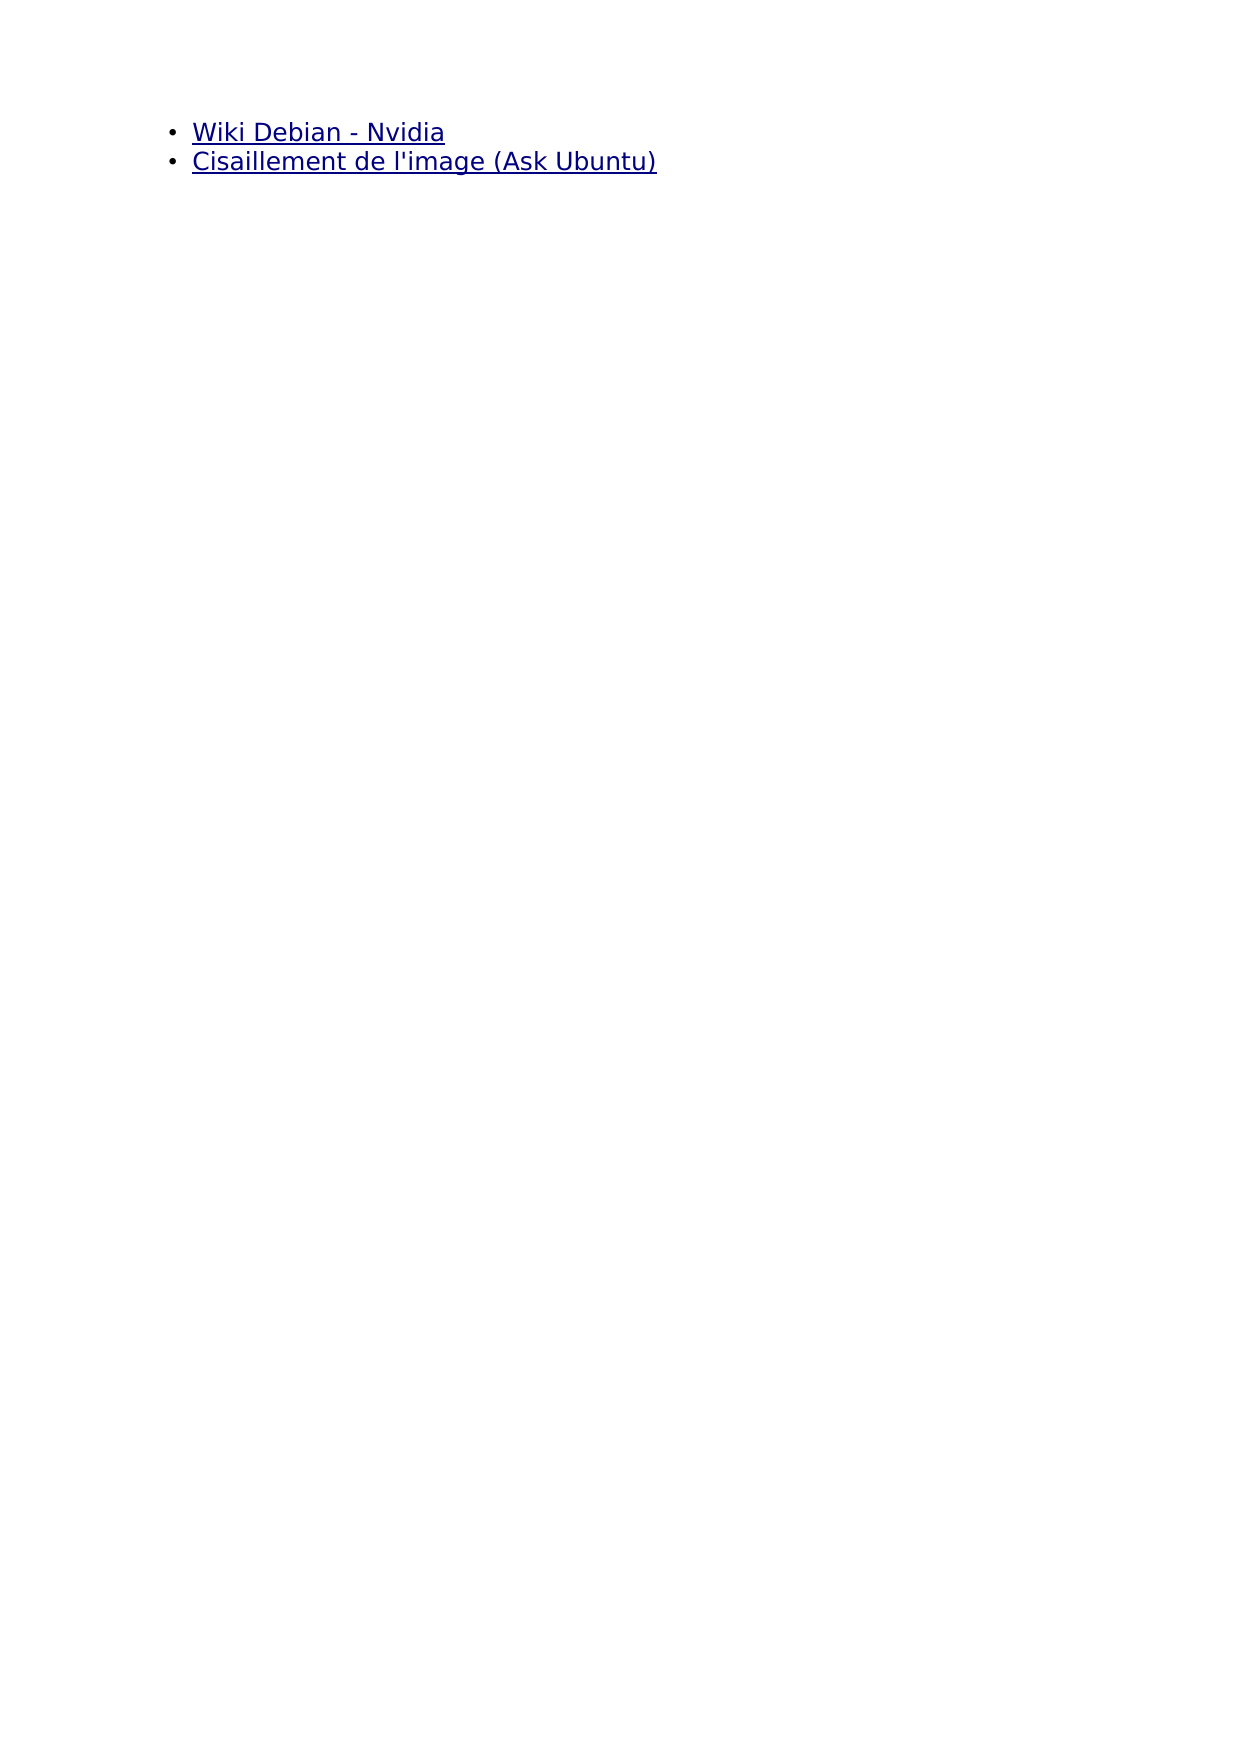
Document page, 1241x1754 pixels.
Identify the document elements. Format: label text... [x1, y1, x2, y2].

list Wiki Debian - Nvidia [177, 118, 1122, 147]
list Cisaillement de l'image (Ask Ubuntu) [177, 147, 1122, 176]
